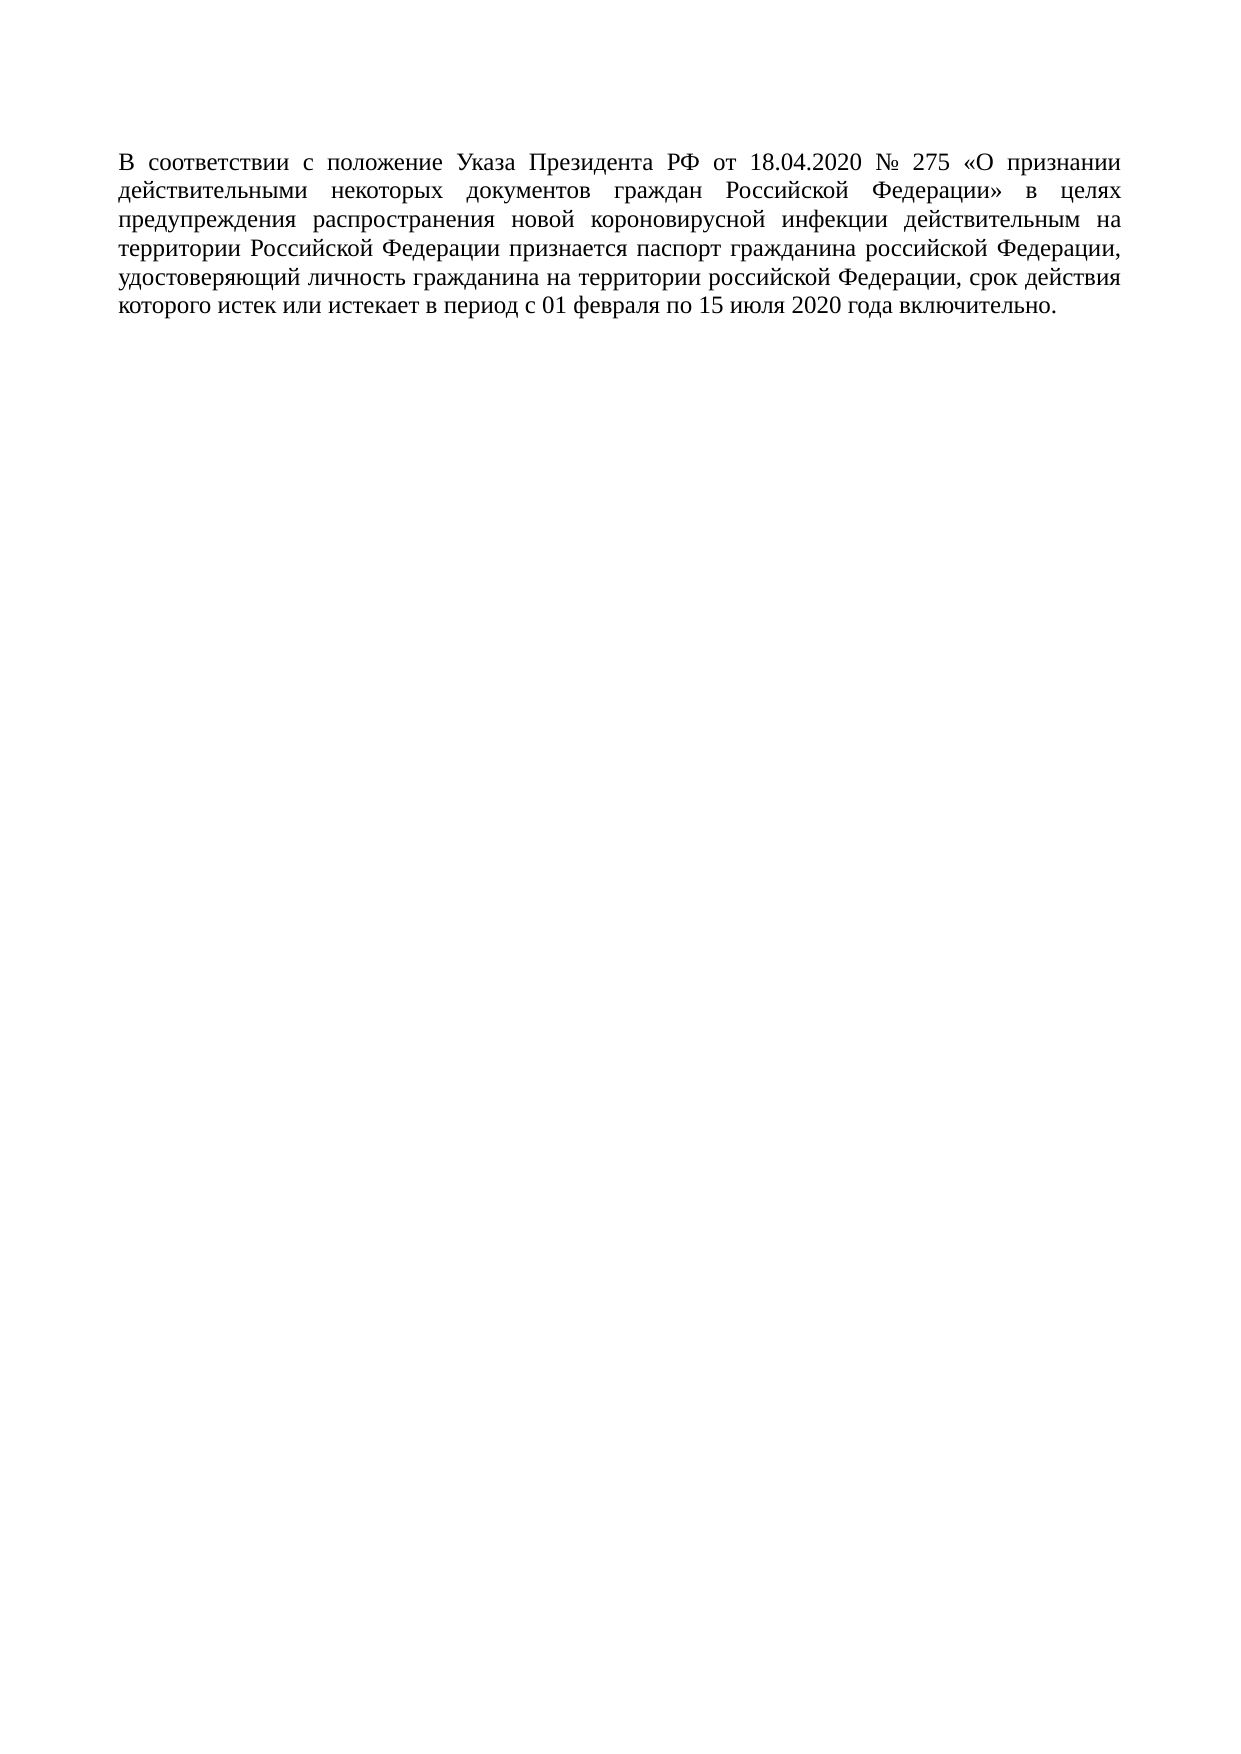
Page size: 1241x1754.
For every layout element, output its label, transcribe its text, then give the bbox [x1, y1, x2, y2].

text В соответствии с положение Указа Президента РФ от 18.04.2020 № 275 «О признании действительными некоторых документов граждан Российской Федерации» в целях предупреждения распространения новой короновирусной инфекции действительным на территории Российской Федерации признается паспорт гражданина российской Федерации, удостоверяющий личность гражданина на территории российской Федерации, срок действия которого истек или истекает в период с 01 февраля по 15 июля 2020 года включительно. [118, 147, 1122, 319]
